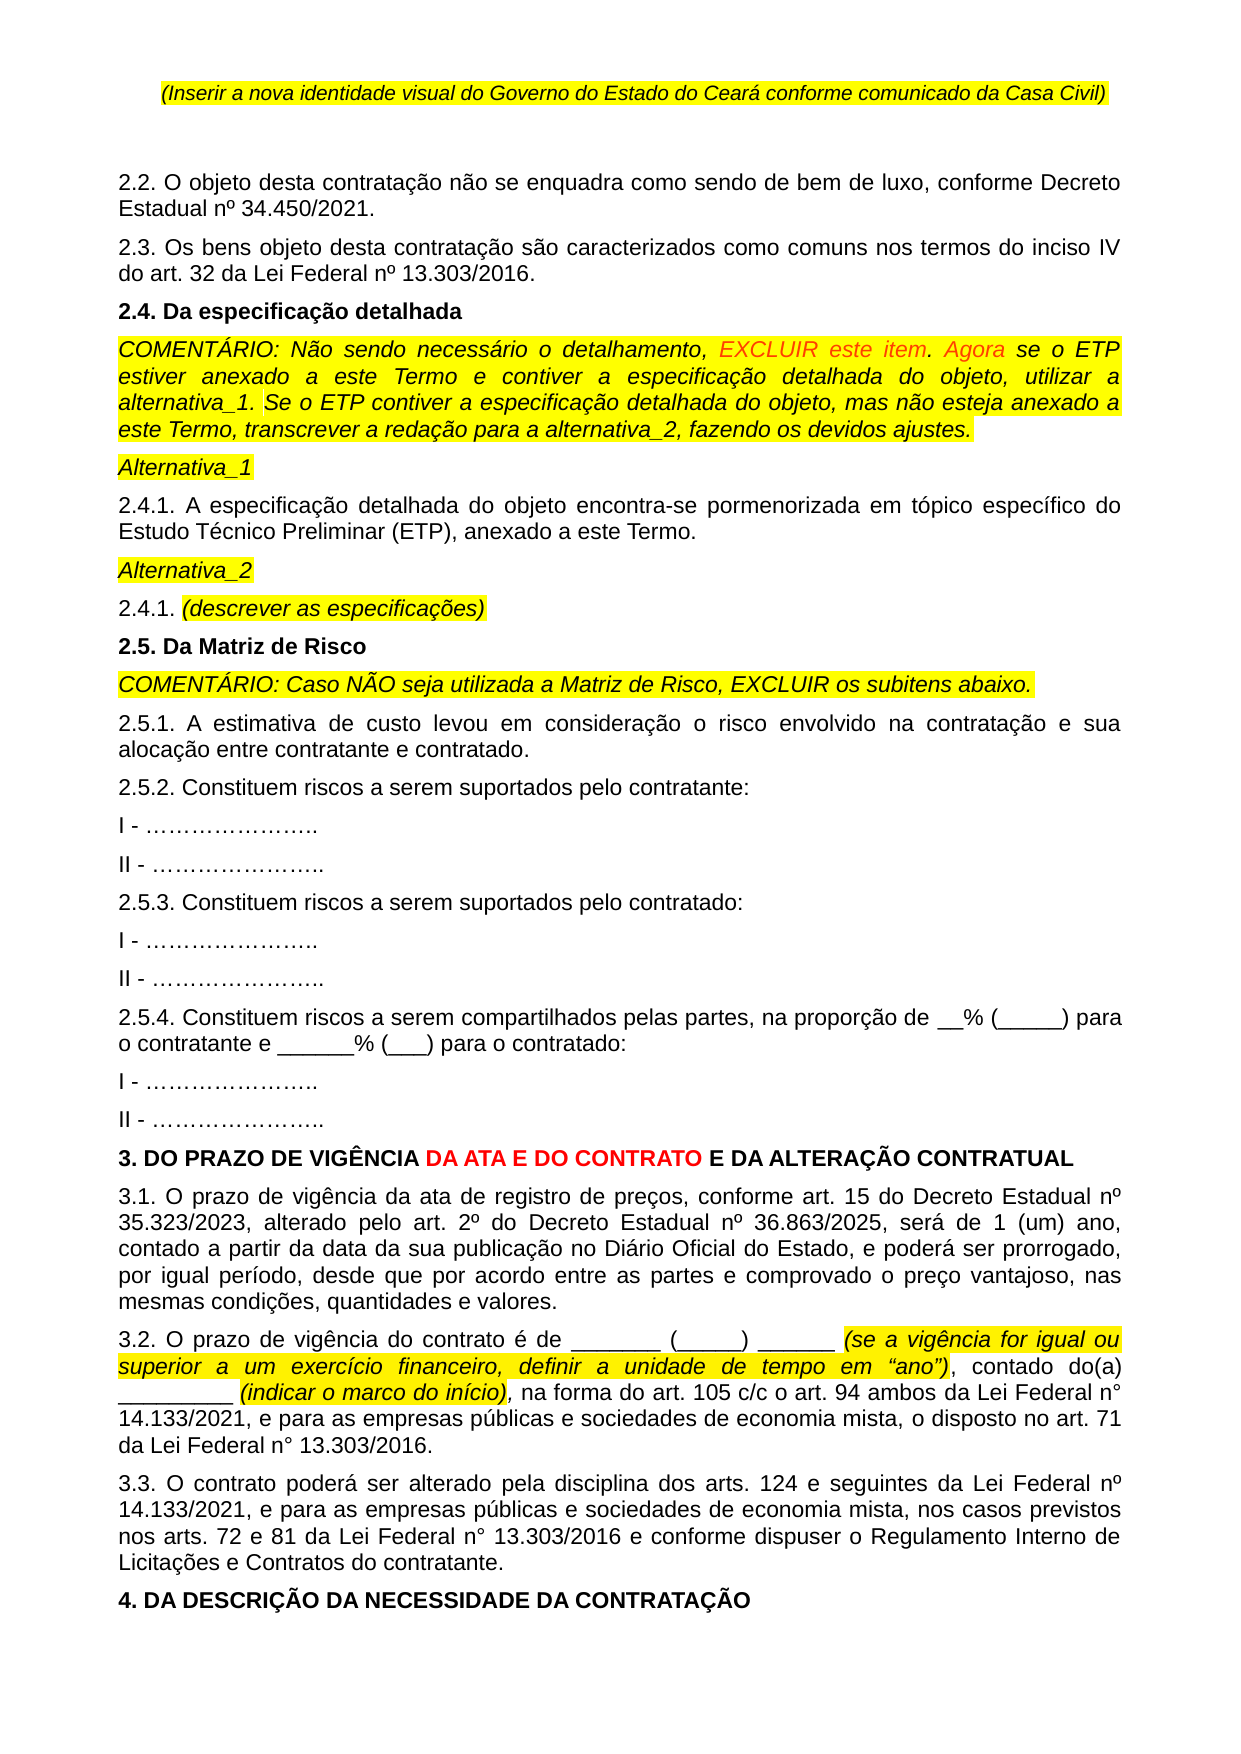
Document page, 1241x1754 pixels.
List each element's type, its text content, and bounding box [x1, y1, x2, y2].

text 2.4.1. A especificação detalhada do objeto encontra-se pormenorizada em tópico específico do Estudo Técnico Preliminar (ETP), anexado a este Termo. [118, 492, 1122, 545]
text COMENTÁRIO: Não sendo necessário o detalhamento, EXCLUIR este item. Agora se o ETP estiver anexado a este Termo e contiver a especificação detalhada do objeto, utilizar a alternativa_1. Se o ETP contiver a especificação detalhada do objeto, mas não esteja anexado a este Termo, transcrever a redação para a alternativa_2, fazendo os devidos ajustes. [118, 336, 1122, 442]
text I - ………………….. [118, 1068, 1122, 1094]
text II - ………………….. [118, 851, 1122, 877]
text 2.3. Os bens objeto desta contratação são caracterizados como comuns nos termos do inciso IV do art. 32 da Lei Federal nº 13.303/2016. [118, 234, 1122, 286]
text I - ………………….. [118, 812, 1122, 839]
text 2.5. Da Matriz de Risco [118, 633, 1122, 659]
text 3.1. O prazo de vigência da ata de registro de preços, conforme art. 15 do Decreto Estadual nº 35.323/2023, alterado pelo art. 2º do Decreto Estadual nº 36.863/2025, será de 1 (um) ano, contado a partir da data da sua publicação no Diário Oficial do Estado, e poderá ser prorrogado, por igual período, desde que por acordo entre as partes e comprovado o preço vantajoso, nas mesmas condições, quantidades e valores. [118, 1183, 1122, 1314]
text 3.3. O contrato poderá ser alterado pela disciplina dos arts. 124 e seguintes da Lei Federal nº 14.133/2021, e para as empresas públicas e sociedades de economia mista, nos casos previstos nos arts. 72 e 81 da Lei Federal n° 13.303/2016 e conforme dispuser o Regulamento Interno de Licitações e Contratos do contratante. [118, 1470, 1122, 1575]
text COMENTÁRIO: Caso NÃO seja utilizada a Matriz de Risco, EXCLUIR os subitens abaixo. [118, 671, 1122, 698]
text 3.2. O prazo de vigência do contrato é de _______ (_____) ______ (se a vigência for igual ou superior a um exercício financeiro, definir a unidade de tempo em “ano”), contado do(a) _________ (indicar o marco do início), na forma do art. 105 c/c o art. 94 ambos da Lei Federal n° 14.133/2021, e para as empresas públicas e sociedades de economia mista, o disposto no art. 71 da Lei Federal n° 13.303/2016. [118, 1326, 1122, 1458]
text I - ………………….. [118, 927, 1122, 953]
text 2.5.2. Constituem riscos a serem suportados pelo contratante: [118, 774, 1122, 800]
text 3. DO PRAZO DE VIGÊNCIA DA ATA E DO CONTRATO E DA ALTERAÇÃO CONTRATUAL [118, 1144, 1122, 1171]
text II - ………………….. [118, 1106, 1122, 1133]
text 4. DA DESCRIÇÃO DA NECESSIDADE DA CONTRATAÇÃO [118, 1587, 1122, 1614]
text 2.4.1. (descrever as especificações) [118, 595, 1122, 621]
text Alternativa_2 [118, 557, 1122, 583]
text 2.5.3. Constituem riscos a serem suportados pelo contratado: [118, 889, 1122, 915]
text 2.2. O objeto desta contratação não se enquadra como sendo de bem de luxo, conforme Decreto Estadual nº 34.450/2021. [118, 169, 1122, 222]
text 2.4. Da especificação detalhada [118, 298, 1122, 324]
text 2.5.1. A estimativa de custo levou em consideração o risco envolvido na contratação e sua alocação entre contratante e contratado. [118, 709, 1122, 762]
text II - ………………….. [118, 965, 1122, 992]
text Alternativa_1 [118, 454, 1122, 480]
text 2.5.4. Constituem riscos a serem compartilhados pelas partes, na proporção de __% (_____) para o contratante e ______% (___) para o contratado: [118, 1003, 1122, 1056]
